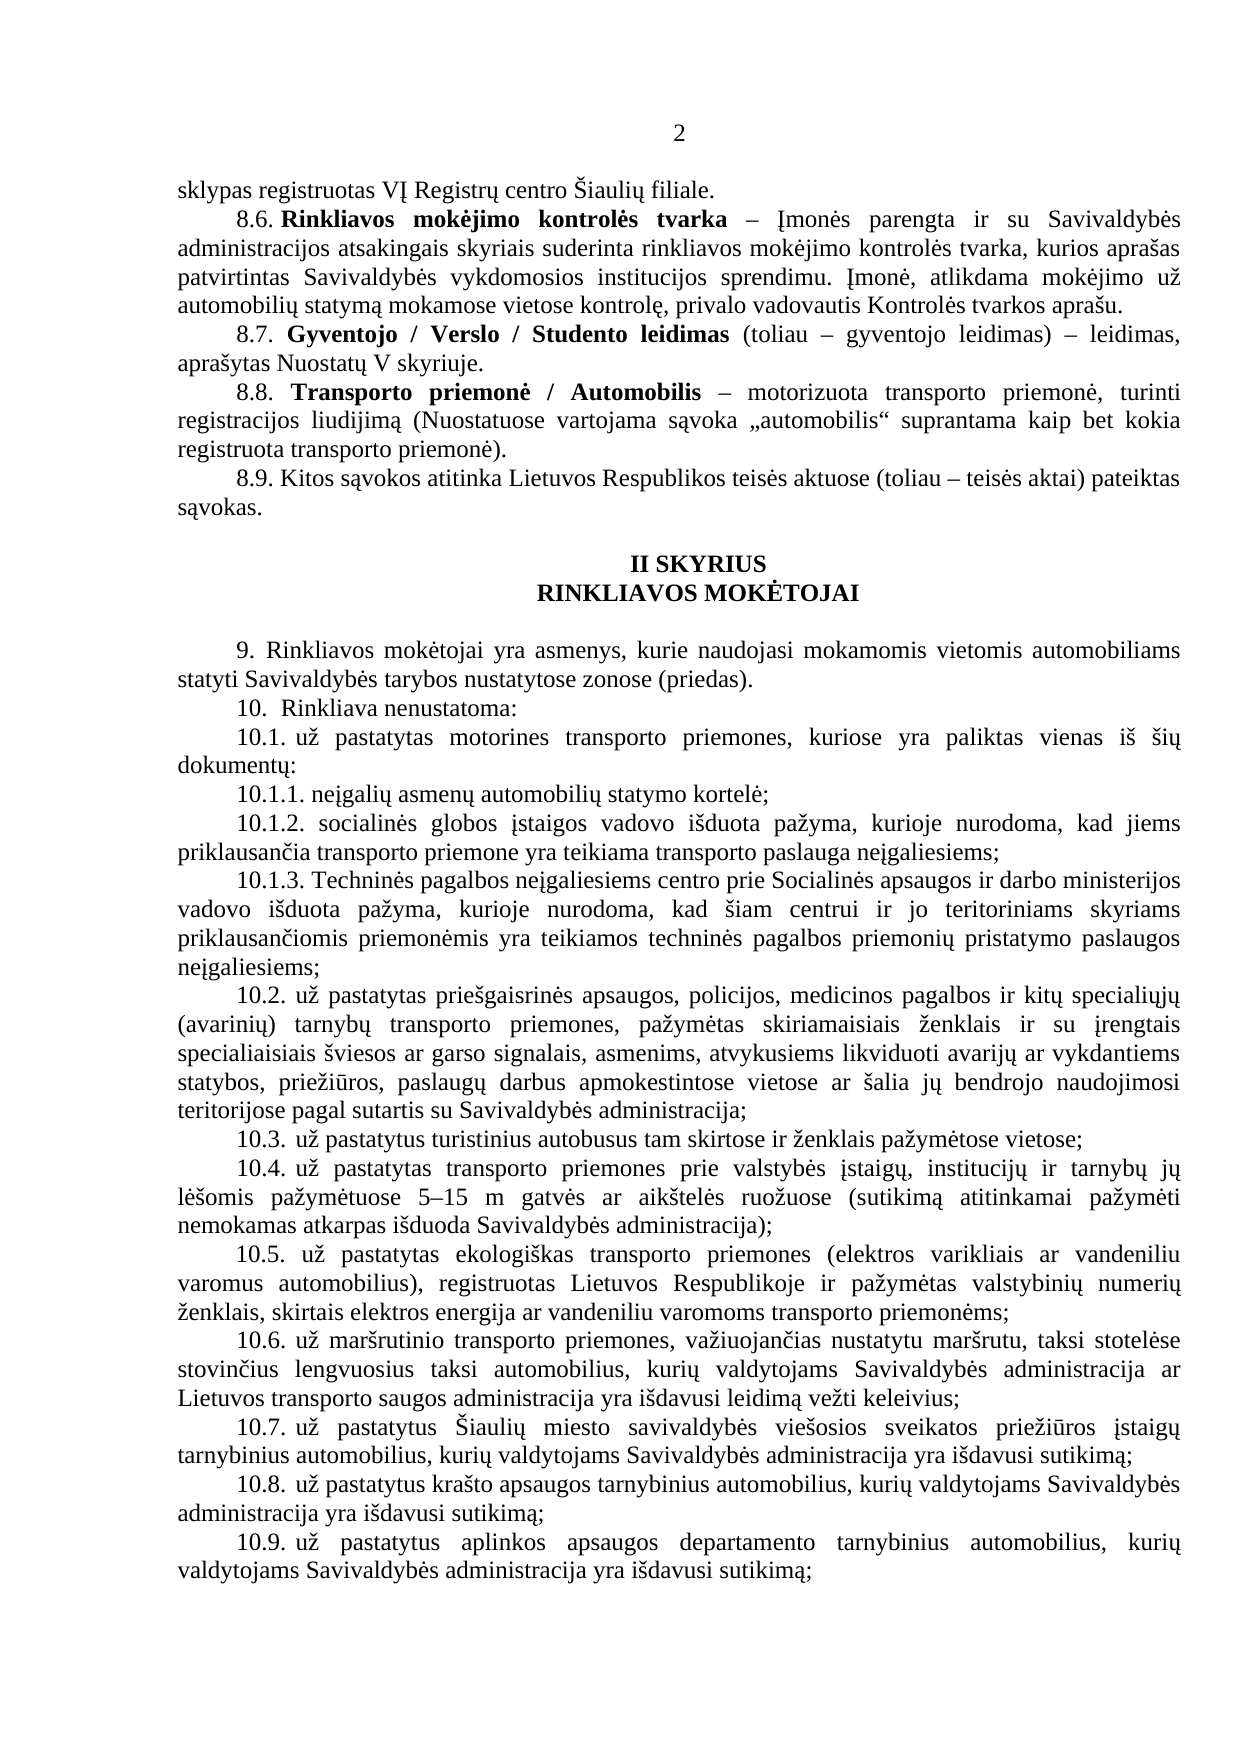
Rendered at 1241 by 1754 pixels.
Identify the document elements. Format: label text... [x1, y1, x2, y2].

text 10. Rinkliava nenustatoma: [177, 693, 1181, 722]
text 10.8. už pastatytus krašto apsaugos tarnybinius automobilius, kurių valdytojams Savivaldybės administracija yra išdavusi sutikimą; [177, 1469, 1181, 1527]
text 10.1.2. socialinės globos įstaigos vadovo išduota pažyma, kurioje nurodoma, kad jiems priklausančia transporto priemone yra teikiama transporto paslauga neįgaliesiems; [177, 808, 1181, 866]
text 10.5. už pastatytas ekologiškas transporto priemones (elektros varikliais ar vandeniliu varomus automobilius), registruotas Lietuvos Respublikoje ir pažymėtas valstybinių numerių ženklais, skirtais elektros energija ar vandeniliu varomoms transporto priemonėms; [177, 1239, 1181, 1326]
text II SKYRIUS [215, 549, 1181, 578]
text 9. Rinkliavos mokėtojai yra asmenys, kurie naudojasi mokamomis vietomis automobiliams statyti Savivaldybės tarybos nustatytose zonose (priedas). [177, 636, 1181, 693]
text 10.3. už pastatytus turistinius autobusus tam skirtose ir ženklais pažymėtose vietose; [236, 1124, 1181, 1153]
text 10.9. už pastatytus aplinkos apsaugos departamento tarnybinius automobilius, kurių valdytojams Savivaldybės administracija yra išdavusi sutikimą; [177, 1527, 1181, 1584]
text sklypas registruotas VĮ Registrų centro Šiaulių filiale. [177, 176, 1181, 204]
text 10.6. už maršrutinio transporto priemones, važiuojančias nustatytu maršrutu, taksi stotelėse stovinčius lengvuosius taksi automobilius, kurių valdytojams Savivaldybės administracija ar Lietuvos transporto saugos administracija yra išdavusi leidimą vežti keleivius; [177, 1326, 1181, 1412]
text 10.1. už pastatytas motorines transporto priemones, kuriose yra paliktas vienas iš šių dokumentų: [177, 722, 1181, 779]
text 10.2. už pastatytas priešgaisrinės apsaugos, policijos, medicinos pagalbos ir kitų specialiųjų (avarinių) tarnybų transporto priemones, pažymėtas skiriamaisiais ženklais ir su įrengtais specialiaisiais šviesos ar garso signalais, asmenims, atvykusiems likviduoti avarijų ar vykdantiems statybos, priežiūros, paslaugų darbus apmokestintose vietose ar šalia jų bendrojo naudojimosi teritorijose pagal sutartis su Savivaldybės administracija; [177, 981, 1181, 1124]
text 8.9. Kitos sąvokos atitinka Lietuvos Respublikos teisės aktuose (toliau – teisės aktai) pateiktas sąvokas. [177, 463, 1181, 521]
text 8.8. Transporto priemonė / Automobilis – motorizuota transporto priemonė, turinti registracijos liudijimą (Nuostatuose vartojama sąvoka „automobilis“ suprantama kaip bet kokia registruota transporto priemonė). [177, 377, 1181, 463]
text 10.1.1. neįgalių asmenų automobilių statymo kortelė; [177, 779, 1181, 808]
text 8.7. Gyventojo / Verslo / Studento leidimas (toliau – gyventojo leidimas) – leidimas, aprašytas Nuostatų V skyriuje. [177, 319, 1181, 377]
text 10.7. už pastatytus Šiaulių miesto savivaldybės viešosios sveikatos priežiūros įstaigų tarnybinius automobilius, kurių valdytojams Savivaldybės administracija yra išdavusi sutikimą; [177, 1412, 1181, 1469]
text RINKLIAVOS MOKĖTOJAI [215, 578, 1181, 607]
text 10.4. už pastatytas transporto priemones prie valstybės įstaigų, institucijų ir tarnybų jų lėšomis pažymėtuose 5–15 m gatvės ar aikštelės ruožuose (sutikimą atitinkamai pažymėti nemokamas atkarpas išduoda Savivaldybės administracija); [177, 1153, 1181, 1239]
text 10.1.3. Techninės pagalbos neįgaliesiems centro prie Socialinės apsaugos ir darbo ministerijos vadovo išduota pažyma, kurioje nurodoma, kad šiam centrui ir jo teritoriniams skyriams priklausančiomis priemonėmis yra teikiamos techninės pagalbos priemonių pristatymo paslaugos neįgaliesiems; [177, 866, 1181, 981]
text 8.6. Rinkliavos mokėjimo kontrolės tvarka – Įmonės parengta ir su Savivaldybės administracijos atsakingais skyriais suderinta rinkliavos mokėjimo kontrolės tvarka, kurios aprašas patvirtintas Savivaldybės vykdomosios institucijos sprendimu. Įmonė, atlikdama mokėjimo už automobilių statymą mokamose vietose kontrolę, privalo vadovautis Kontrolės tvarkos aprašu. [177, 204, 1181, 319]
